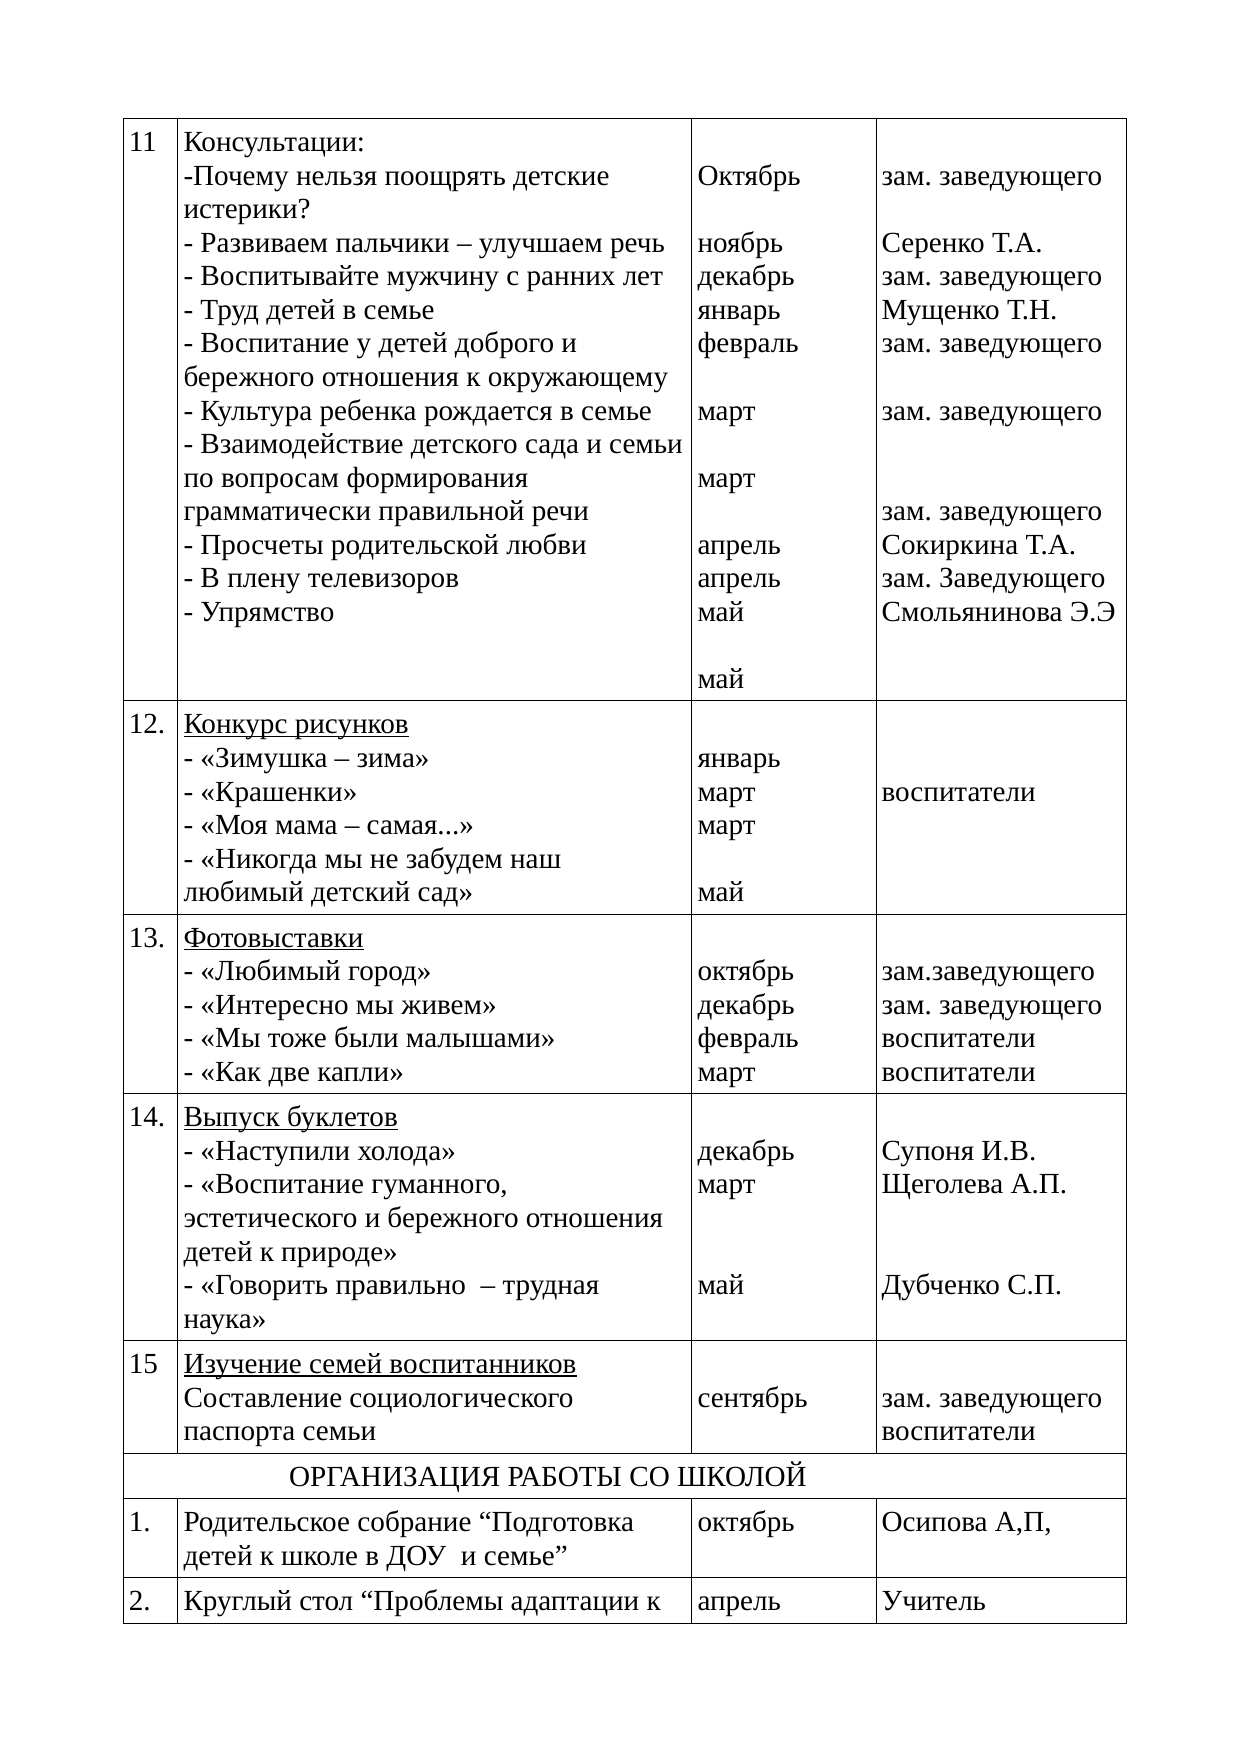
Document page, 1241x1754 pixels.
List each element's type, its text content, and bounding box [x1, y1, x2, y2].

table_cell Консультации: -Почему нельзя поощрять детские истерики? - Развиваем пальчики – улучшаем речь - Воспитывайте мужчину с ранних лет - Труд детей в семье - Воспитание у детей доброго и бережного отношения к окружающему - Культура ребенка рождается в семье - Взаимодействие детского сада и семьи по вопросам формирования грамматически правильной речи - Просчеты родительской любви - В плену телевизоров - Упрямство [178, 119, 691, 700]
table_cell октябрь [692, 1499, 876, 1577]
table_cell 11 [124, 119, 177, 700]
table_cell 13. [124, 915, 177, 1093]
table_cell 2. [124, 1578, 177, 1623]
table_cell апрель [692, 1578, 876, 1623]
table_cell Конкурс рисунков - «Зимушка – зима» - «Крашенки» - «Моя мама – самая...» - «Никогда мы не забудем наш любимый детский сад» [178, 701, 691, 913]
table_cell Родительское собрание “Подготовка детей к школе в ДОУ и семье” [178, 1499, 691, 1577]
table_cell Учитель [877, 1578, 1126, 1623]
table_cell ОРГАНИЗАЦИЯ РАБОТЫ СО ШКОЛОЙ [124, 1454, 1126, 1498]
table_cell декабрь март май [692, 1094, 876, 1340]
table_cell зам. заведующего Серенко Т.А. зам. заведующего Мущенко Т.Н. зам. заведующего зам. заведующего зам. заведующего Сокиркина Т.А. зам. Заведующего Смольянинова Э.Э [877, 119, 1126, 700]
table_cell Выпуск буклетов - «Наступили холода» - «Воспитание гуманного, эстетического и бережного отношения детей к природе» - «Говорить правильно – трудная наука» [178, 1094, 691, 1340]
table_cell 15 [124, 1341, 177, 1453]
table_cell Октябрь ноябрь декабрь январь февраль март март апрель апрель май май [692, 119, 876, 700]
table_cell Фотовыставки - «Любимый город» - «Интересно мы живем» - «Мы тоже были малышами» - «Как две капли» [178, 915, 691, 1093]
table_cell сентябрь [692, 1341, 876, 1453]
table_cell воспитатели [877, 701, 1126, 913]
table_cell Изучение семей воспитанников Составление социологического паспорта семьи [178, 1341, 691, 1453]
table_cell 12. [124, 701, 177, 913]
table_cell зам.заведующего зам. заведующего воспитатели воспитатели [877, 915, 1126, 1093]
table_cell октябрь декабрь февраль март [692, 915, 876, 1093]
table_cell Супоня И.В. Щеголева А.П. Дубченко С.П. [877, 1094, 1126, 1340]
table_cell 14. [124, 1094, 177, 1340]
table_cell Круглый стол “Проблемы адаптации к [178, 1578, 691, 1623]
table_cell зам. заведующего воспитатели [877, 1341, 1126, 1453]
table_cell январь март март май [692, 701, 876, 913]
table_cell Осипова А,П, [877, 1499, 1126, 1577]
table_cell 1. [124, 1499, 177, 1577]
